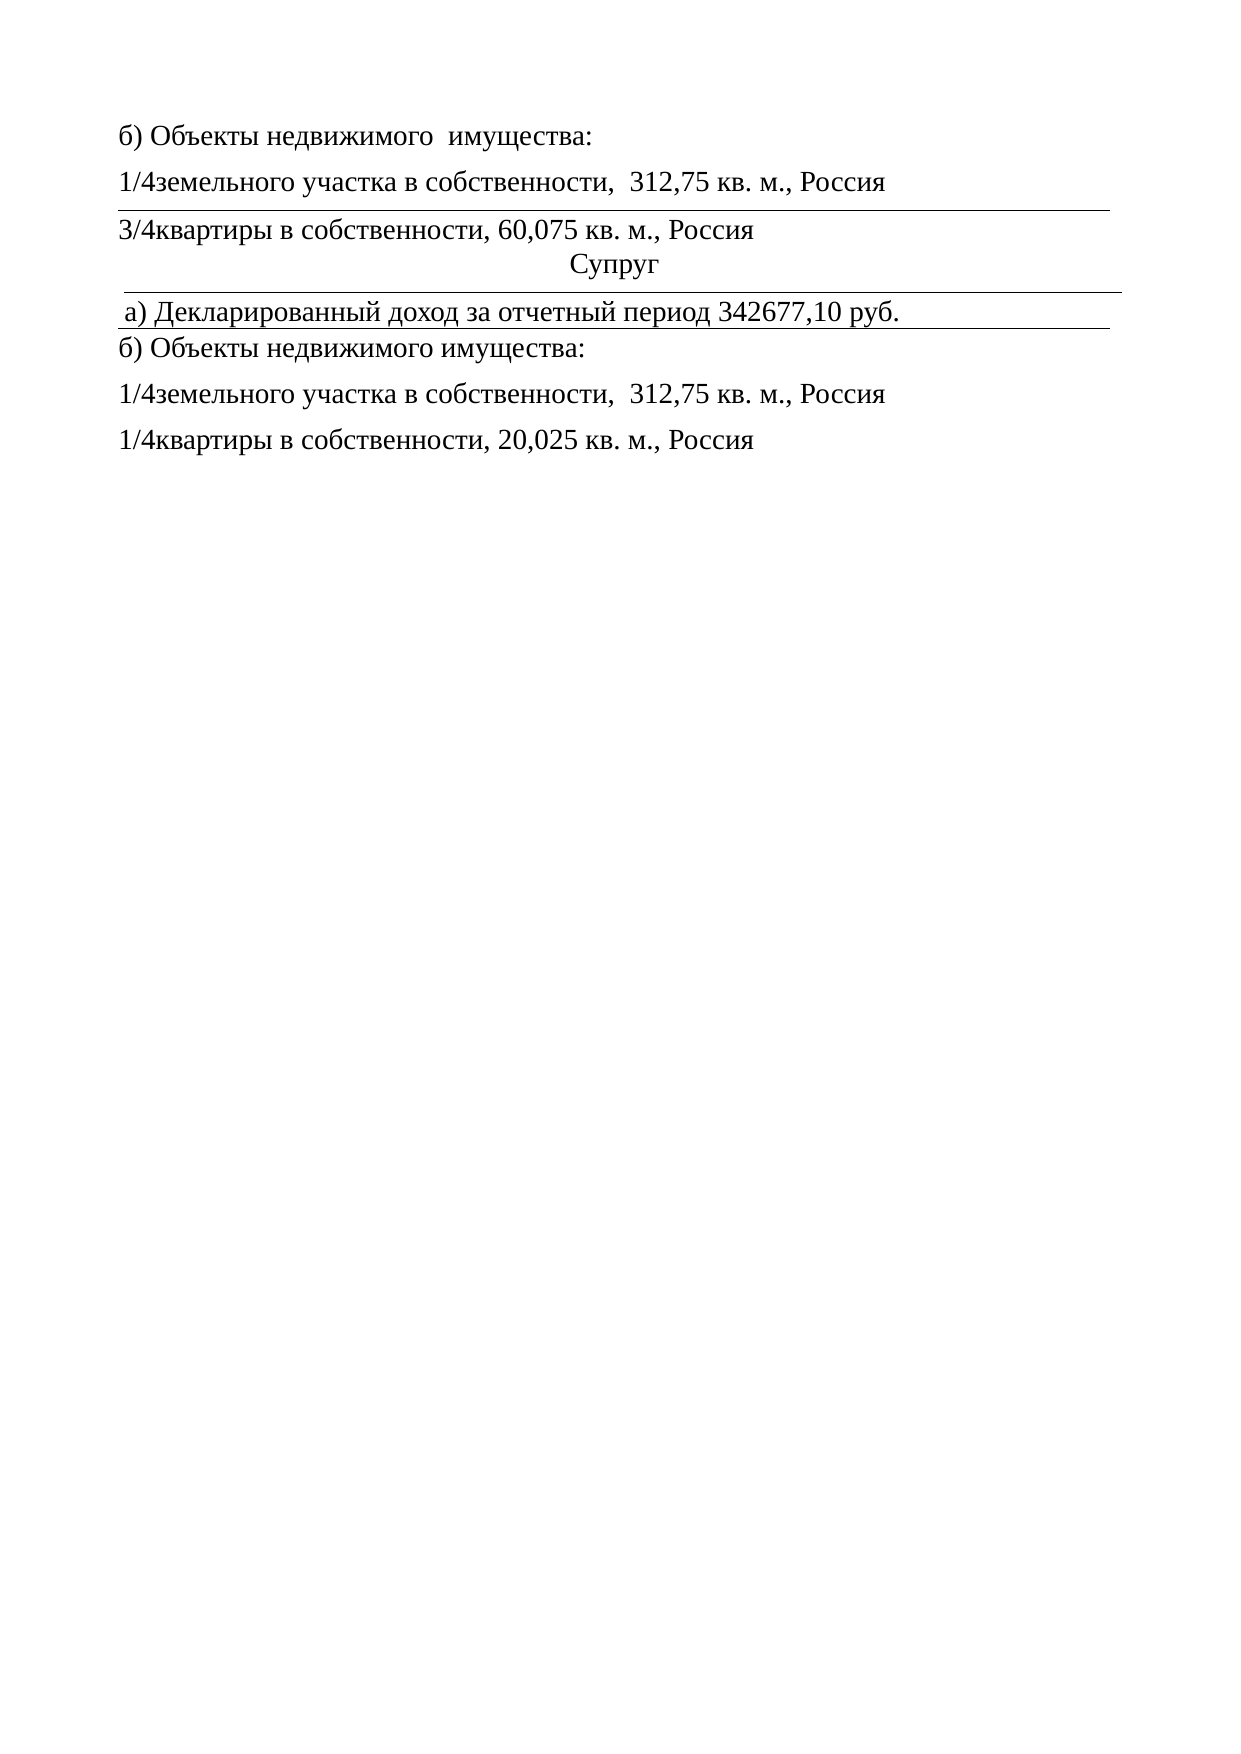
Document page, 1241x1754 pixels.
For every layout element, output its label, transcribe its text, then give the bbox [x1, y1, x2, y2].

text 1/4квартиры в собственности, 20,025 кв. м., Россия [118, 420, 1110, 456]
text а) Декларированный доход за отчетный период 342677,10 руб. [124, 293, 1122, 328]
text 3/4квартиры в собственности, 60,075 кв. м., Россия [118, 211, 1110, 244]
text Супруг [118, 244, 1110, 279]
text 1/4земельного участка в собственности, 312,75 кв. м., Россия [118, 164, 1122, 198]
text б) Объекты недвижимого имущества: [118, 118, 1122, 152]
text 1/4земельного участка в собственности, 312,75 кв. м., Россия [118, 374, 1110, 410]
text б) Объекты недвижимого имущества: [118, 329, 1110, 364]
